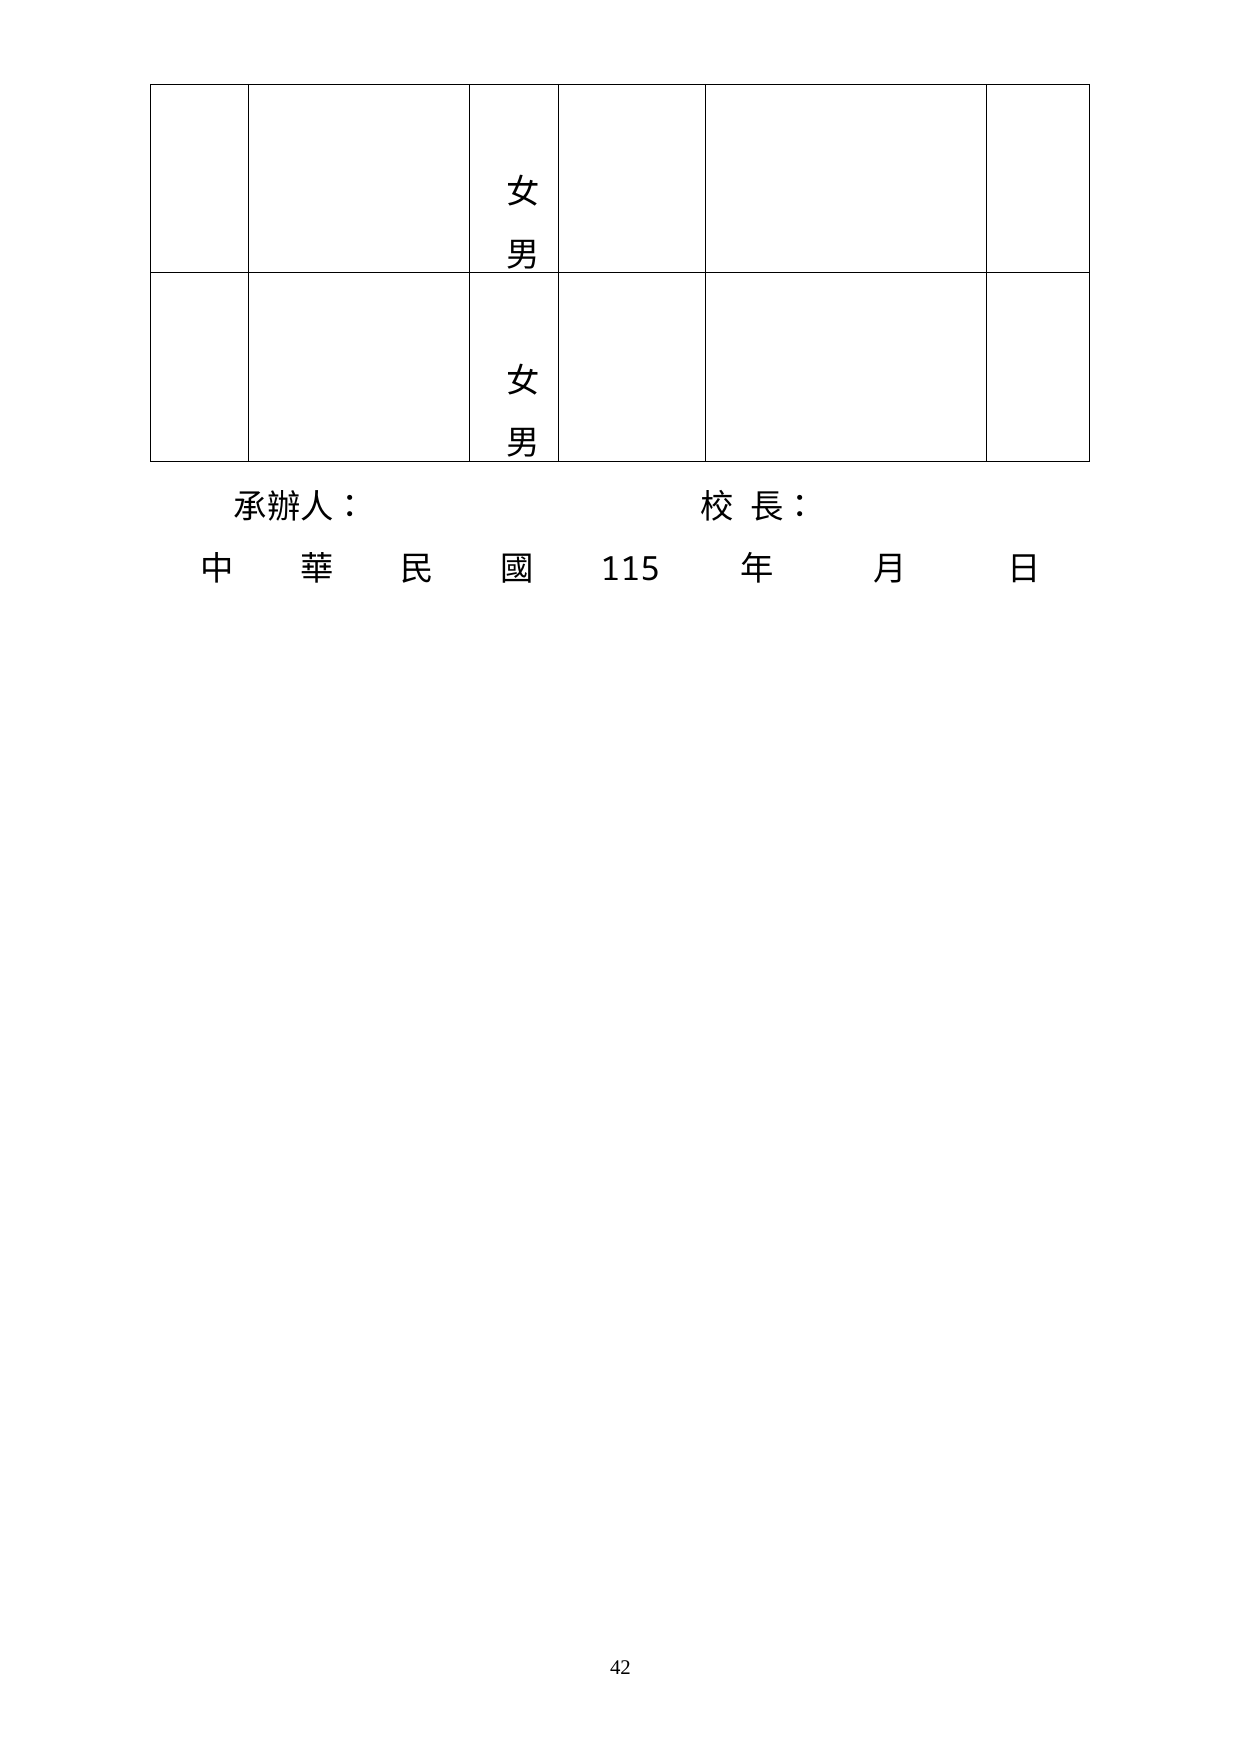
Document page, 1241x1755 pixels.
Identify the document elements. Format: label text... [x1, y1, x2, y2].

table_cell [249, 85, 469, 272]
table_cell 女 男 [470, 85, 558, 272]
table_cell 女 男 [470, 273, 558, 461]
table_cell [151, 85, 248, 272]
text 承辦人： 校 長： [100, 462, 1140, 524]
text 中 華 民 國 115 年 月 日 [100, 524, 1140, 587]
table_cell [706, 273, 986, 461]
table_cell [559, 273, 705, 461]
table_cell [151, 273, 248, 461]
table_cell [559, 85, 705, 272]
table_cell [987, 85, 1089, 272]
table_cell [249, 273, 469, 461]
table_cell [987, 273, 1089, 461]
table_cell [706, 85, 986, 272]
